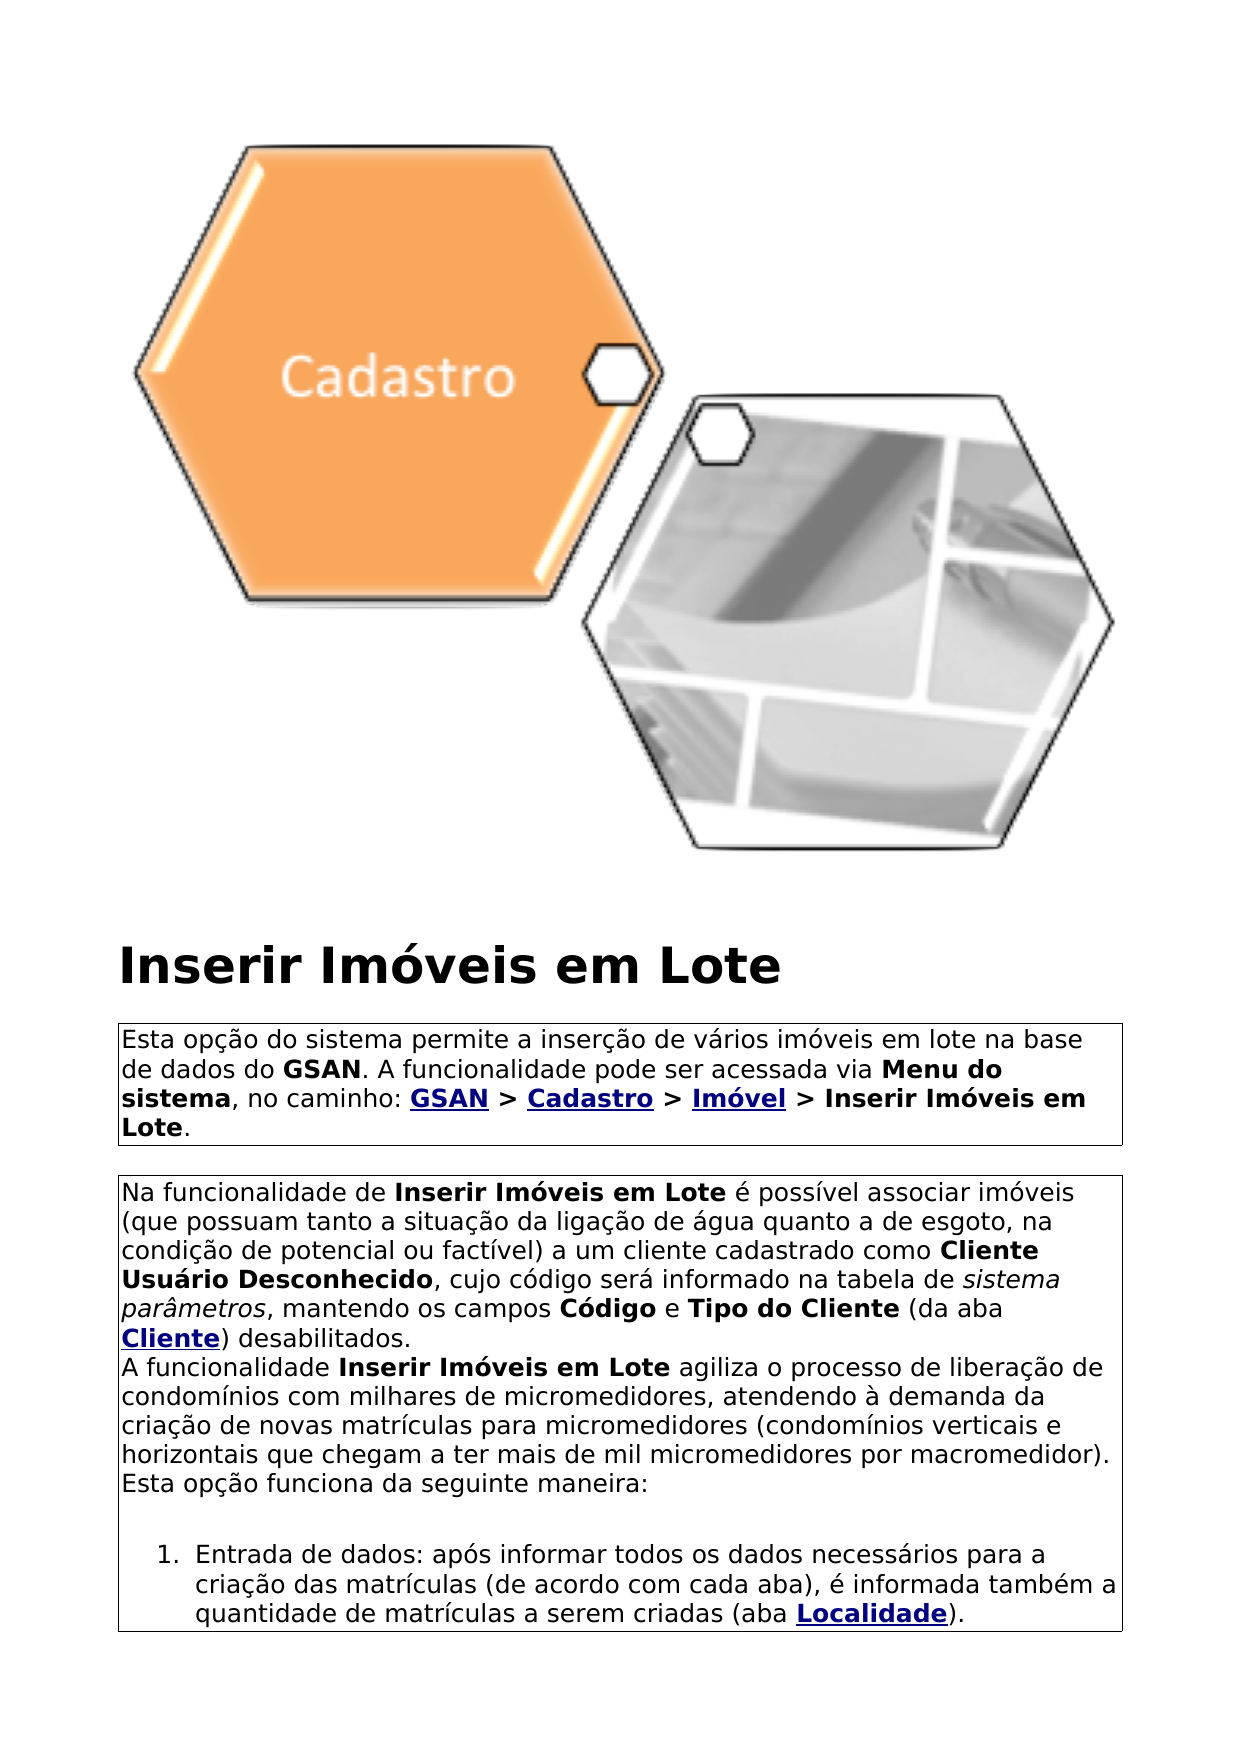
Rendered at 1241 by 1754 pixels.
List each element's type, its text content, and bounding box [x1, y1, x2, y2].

picture [118, 118, 1123, 871]
table_header Na funcionalidade de Inserir Imóveis em Lote é possível associar imóveis (que possuam tanto a situação da ligação de água quanto a de esgoto, na condição de potencial ou factível) a um cliente cadastrado como Cliente Usuário Desconhecido, cujo código será informado na tabela de sistema parâmetros, mantendo os campos Código e Tipo do Cliente (da aba Cliente) desabilitados. A funcionalidade Inserir Imóveis em Lote agiliza o processo de liberação de condomínios com milhares de micromedidores, atendendo à demanda da criação de novas matrículas para micromedidores (condomínios verticais e horizontais que chegam a ter mais de mil micromedidores por macromedidor). Esta opção funciona da seguinte maneira: Entrada de dados: após informar todos os dados necessários para a criação das matrículas (de acordo com cada aba), é informada também a quantidade de matrículas a serem criadas (aba Localidade). Criação de matrículas: o sistema GSAN cria as matrículas conforme os dados de entrada, variando apenas o sublote. O resultado são todas as matrículas prontas e criadas, já em sequência de leitura, faltando apenas atualizar os dados do Cliente e Complemento (abas Cliente e Endereço). [119, 1176, 1122, 1631]
subtitle Inserir Imóveis em Lote [118, 937, 1122, 995]
table_header Esta opção do sistema permite a inserção de vários imóveis em lote na base de dados do GSAN. A funcionalidade pode ser acessada via Menu do sistema, no caminho: GSAN > Cadastro > Imóvel > Inserir Imóveis em Lote. [119, 1024, 1122, 1145]
